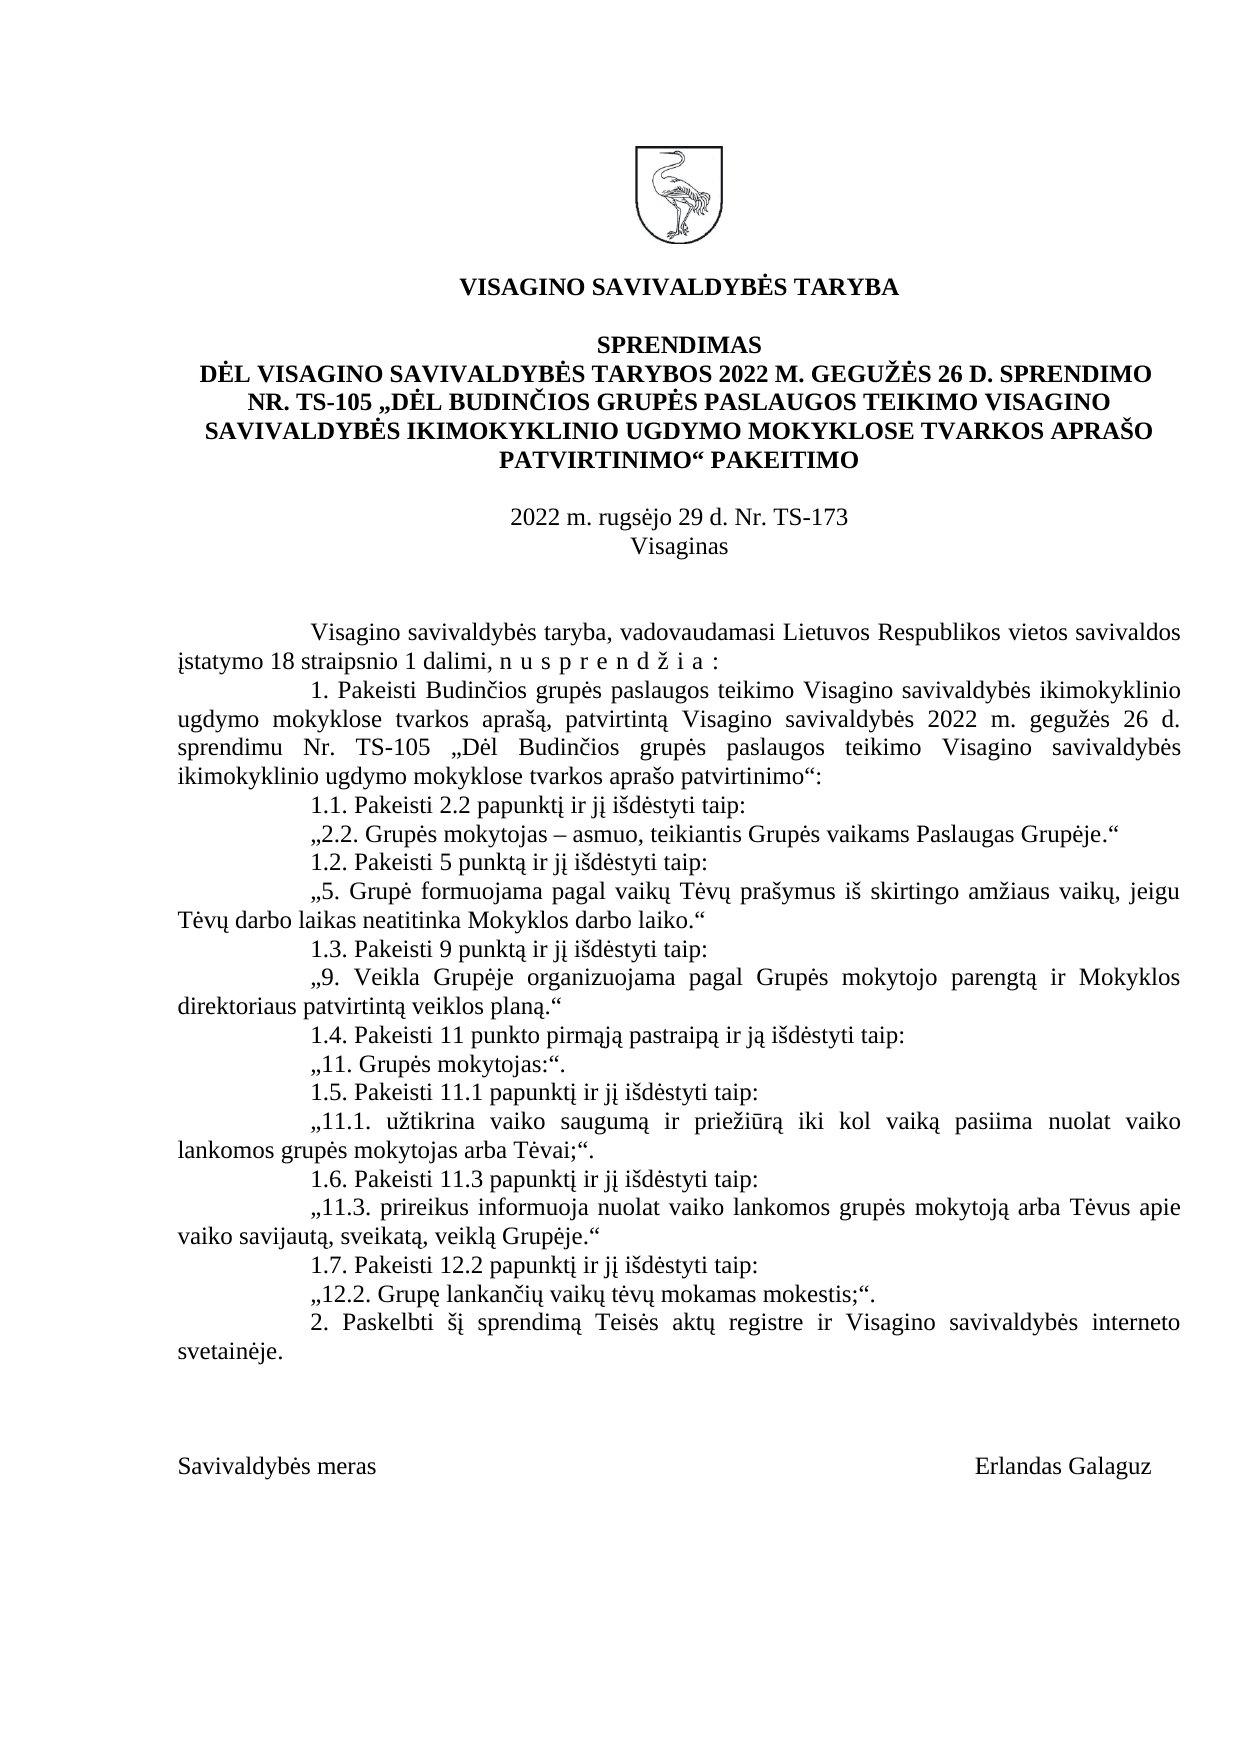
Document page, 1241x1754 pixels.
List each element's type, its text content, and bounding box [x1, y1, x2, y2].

text Visagino savivaldybės taryba [177, 272, 1181, 301]
text DĖL VISAGINO SAVIVALDYBĖS TARYBOS 2022 M. GEGUŽĖS 26 D. SPRENDIMO [177, 359, 1181, 387]
text „5. Grupė formuojama pagal vaikų Tėvų prašymus iš skirtingo amžiaus vaikų, jeigu Tėvų darbo laikas neatitinka Mokyklos darbo laiko.“ [177, 876, 1181, 934]
text Visagino savivaldybės taryba, vadovaudamasi Lietuvos Respublikos vietos savivaldos įstatymo 18 straipsnio 1 dalimi, nusprendžia: [177, 617, 1181, 675]
text „9. Veikla Grupėje organizuojama pagal Grupės mokytojo parengtą ir Mokyklos direktoriaus patvirtintą veiklos planą.“ [177, 962, 1181, 1020]
text Visaginas [177, 531, 1181, 560]
text „11.3. prireikus informuoja nuolat vaiko lankomos grupės mokytoją arba Tėvus apie vaiko savijautą, sveikatą, veiklą Grupėje.“ [177, 1192, 1181, 1250]
text 2022 m. rugsėjo 29 d. Nr. TS-173 [177, 502, 1181, 531]
text sprendimas [177, 330, 1181, 359]
text 1.7. Pakeisti 12.2 papunktį ir jį išdėstyti taip: [177, 1250, 1181, 1279]
text 1.3. Pakeisti 9 punktą ir jį išdėstyti taip: [177, 934, 1181, 962]
text NR. TS-105 „DĖL BUDINČIOS GRUPĖS PASLAUGOS TEIKIMO VISAGINO SAVIVALDYBĖS IKIMOKYKLINIO UGDYMO MOKYKLOSE TVARKOS APRAŠO PATVIRTINIMO“ PAKEITIMO [177, 387, 1181, 474]
text 1.1. Pakeisti 2.2 papunktį ir jį išdėstyti taip: [177, 790, 1181, 819]
text Savivaldybės meras Erlandas Galaguz [177, 1451, 1181, 1480]
text „11. Grupės mokytojas:“. [177, 1049, 1181, 1077]
text 1.4. Pakeisti 11 punkto pirmąją pastraipą ir ją išdėstyti taip: [177, 1020, 1181, 1049]
text 1.6. Pakeisti 11.3 papunktį ir jį išdėstyti taip: [177, 1164, 1181, 1192]
text 1.2. Pakeisti 5 punktą ir jį išdėstyti taip: [177, 847, 1181, 876]
text 2. Paskelbti šį sprendimą Teisės aktų registre ir Visagino savivaldybės interneto svetainėje. [177, 1307, 1181, 1365]
text „11.1. užtikrina vaiko saugumą ir priežiūrą iki kol vaiką pasiima nuolat vaiko lankomos grupės mokytojas arba Tėvai;“. [177, 1106, 1181, 1164]
text „2.2. Grupės mokytojas – asmuo, teikiantis Grupės vaikams Paslaugas Grupėje.“ [177, 819, 1181, 847]
text 1.5. Pakeisti 11.1 papunktį ir jį išdėstyti taip: [177, 1077, 1181, 1106]
text 1. Pakeisti Budinčios grupės paslaugos teikimo Visagino savivaldybės ikimokyklinio ugdymo mokyklose tvarkos aprašą, patvirtintą Visagino savivaldybės 2022 m. gegužės 26 d. sprendimu Nr. TS-105 „Dėl Budinčios grupės paslaugos teikimo Visagino savivaldybės ikimokyklinio ugdymo mokyklose tvarkos aprašo patvirtinimo“: [177, 675, 1181, 790]
text „12.2. Grupę lankančių vaikų tėvų mokamas mokestis;“. [177, 1279, 1181, 1307]
